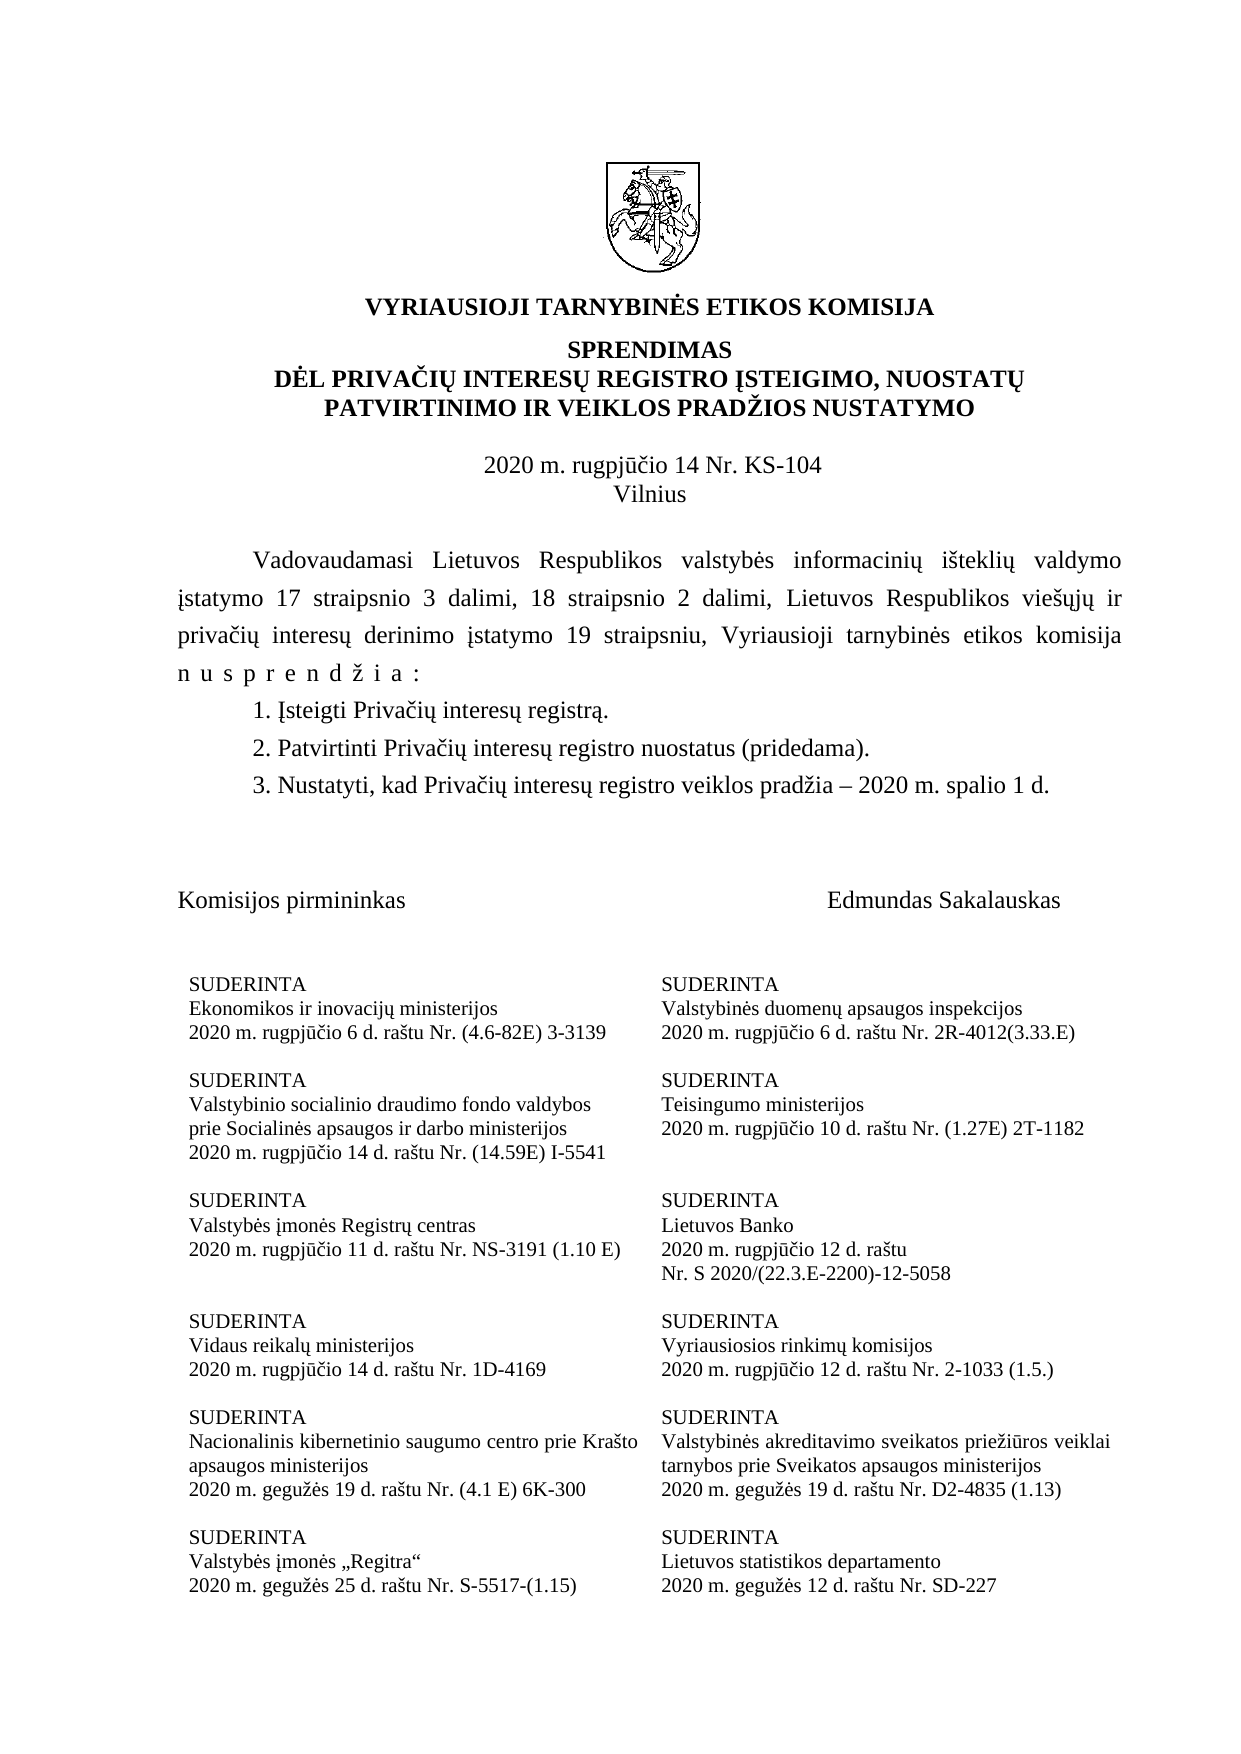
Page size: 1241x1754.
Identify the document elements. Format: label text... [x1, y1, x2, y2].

table_cell SUDERINTA Valstybės įmonės „Regitra“ 2020 m. gegužės 25 d. raštu Nr. S-5517-(1.15) [177, 1525, 650, 1622]
text 2. Patvirtinti Privačių interesų registro nuostatus (pridedama). [177, 724, 1122, 762]
table_cell SUDERINTA Lietuvos statistikos departamento 2020 m. gegužės 12 d. raštu Nr. SD-227 [650, 1525, 1122, 1622]
table_cell SUDERINTA Valstybės įmonės Registrų centras 2020 m. rugpjūčio 11 d. raštu Nr. NS-3191 (1.10 E) [177, 1189, 650, 1309]
table_cell SUDERINTA Valstybinės akreditavimo sveikatos priežiūros veiklai tarnybos prie Sveikatos apsaugos ministerijos 2020 m. gegužės 19 d. raštu Nr. D2-4835 (1.13) [650, 1405, 1122, 1525]
table_header SUDERINTA Ekonomikos ir inovacijų ministerijos 2020 m. rugpjūčio 6 d. raštu Nr. (4.6-82E) 3-3139 [177, 972, 650, 1068]
table_cell SUDERINTA Vidaus reikalų ministerijos 2020 m. rugpjūčio 14 d. raštu Nr. 1D-4169 [177, 1309, 650, 1405]
text 3. Nustatyti, kad Privačių interesų registro veiklos pradžia – 2020 m. spalio 1 d. [177, 762, 1122, 799]
table_cell SUDERINTA Valstybinio socialinio draudimo fondo valdybos prie Socialinės apsaugos ir darbo ministerijos 2020 m. rugpjūčio 14 d. raštu Nr. (14.59E) I-5541 [177, 1068, 650, 1188]
text VYRIAUSIOJI TARNYBINĖS ETIKOS KOMISIJA [177, 292, 1122, 321]
text SPRENDIMAS [177, 336, 1122, 364]
text 2020 m. rugpjūčio 14 Nr. KS-104 [177, 451, 1122, 479]
text 1. Įsteigti Privačių interesų registrą. [177, 687, 1122, 724]
table_cell SUDERINTA Nacionalinis kibernetinio saugumo centro prie Krašto apsaugos ministerijos 2020 m. gegužės 19 d. raštu Nr. (4.1 E) 6K-300 [177, 1405, 650, 1525]
text Vilnius [177, 479, 1122, 508]
text Komisijos pirmininkas Edmundas Sakalauskas [177, 886, 1122, 914]
text Vadovaudamasi Lietuvos Respublikos valstybės informacinių išteklių valdymo įstatymo 17 straipsnio 3 dalimi, 18 straipsnio 2 dalimi, Lietuvos Respublikos viešųjų ir privačių interesų derinimo įstatymo 19 straipsniu, Vyriausioji tarnybinės etikos komisija nusprendžia: [177, 537, 1122, 687]
table_cell SUDERINTA Lietuvos Banko 2020 m. rugpjūčio 12 d. raštu Nr. S 2020/(22.3.E-2200)-12-5058 [650, 1189, 1122, 1309]
table_cell SUDERINTA Teisingumo ministerijos 2020 m. rugpjūčio 10 d. raštu Nr. (1.27E) 2T-1182 [650, 1068, 1122, 1188]
table_cell SUDERINTA Vyriausiosios rinkimų komisijos 2020 m. rugpjūčio 12 d. raštu Nr. 2-1033 (1.5.) [650, 1309, 1122, 1405]
table_header SUDERINTA Valstybinės duomenų apsaugos inspekcijos 2020 m. rugpjūčio 6 d. raštu Nr. 2R-4012(3.33.E) [650, 972, 1122, 1068]
text Dėl Privačių interesų registro įsteigimo, nuostatų patvirtinimo ir veiklos pradžios nustatymo [177, 364, 1122, 422]
